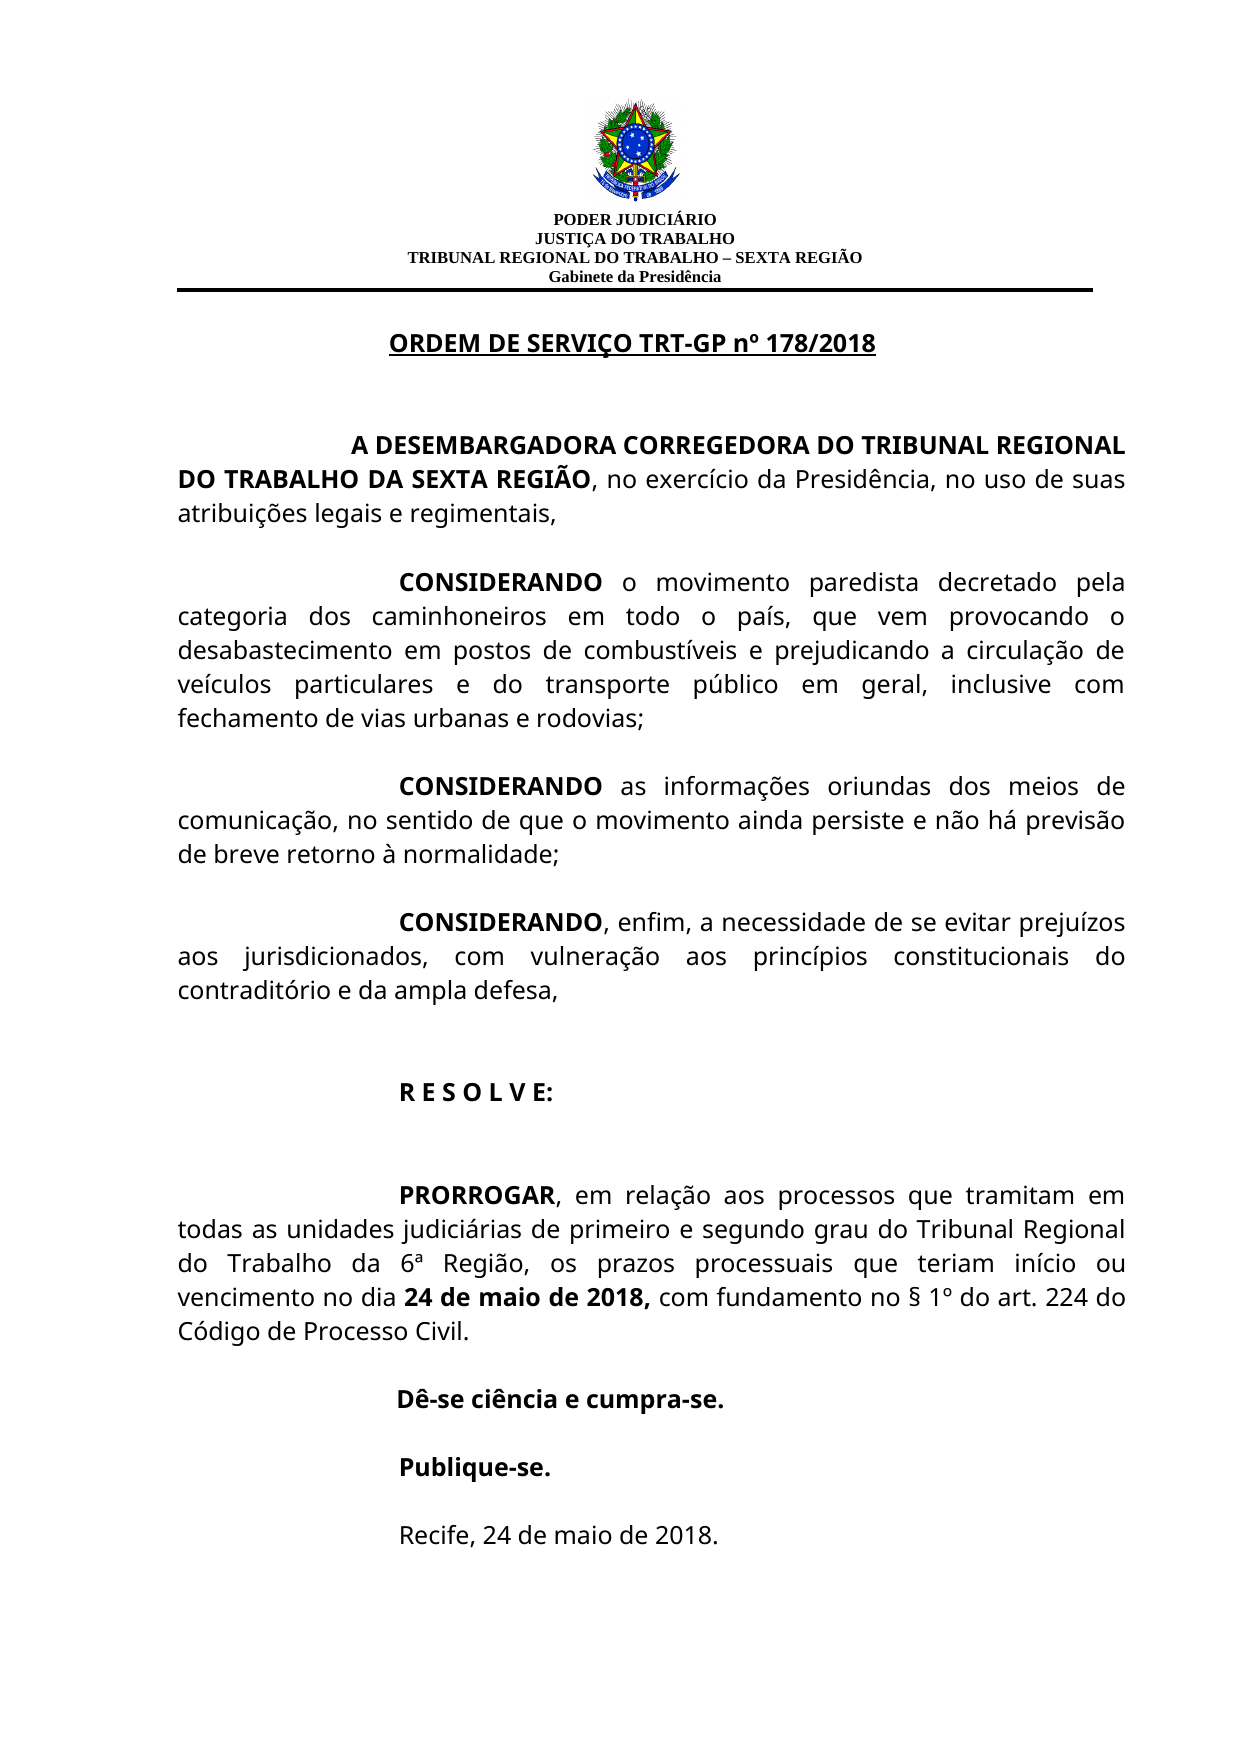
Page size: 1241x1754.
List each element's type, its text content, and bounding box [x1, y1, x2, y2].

text A DESEMBARGADORA CORREGEDORA DO TRIBUNAL REGIONAL DO TRABALHO DA SEXTA REGIÃO, no exercício da Presidência, no uso de suas atribuições legais e regimentais, [177, 428, 1126, 530]
text CONSIDERANDO as informações oriundas dos meios de comunicação, no sentido de que o movimento ainda persiste e não há previsão de breve retorno à normalidade; [177, 768, 1126, 871]
picture [588, 96, 682, 203]
text Dê-se ciência e cumpra-se. [177, 1382, 1126, 1416]
text CONSIDERANDO o movimento paredista decretado pela categoria dos caminhoneiros em todo o país, que vem provocando o desabastecimento em postos de combustíveis e prejudicando a circulação de veículos particulares e do transporte público em geral, inclusive com fechamento de vias urbanas e rodovias; [177, 564, 1126, 734]
text R E S O L V E: [177, 1075, 1126, 1109]
text Recife, 24 de maio de 2018. [177, 1518, 1122, 1552]
text Publique-se. [177, 1450, 1126, 1484]
text CONSIDERANDO, enfim, a necessidade de se evitar prejuízos aos jurisdicionados, com vulneração aos princípios constitucionais do contraditório e da ampla defesa, [177, 905, 1126, 1007]
text ORDEM DE SERVIÇO TRT-GP nº 178/2018 [177, 326, 1087, 360]
text PRORROGAR, em relação aos processos que tramitam em todas as unidades judiciárias de primeiro e segundo grau do Tribunal Regional do Trabalho da 6ª Região, os prazos processuais que teriam início ou vencimento no dia 24 de maio de 2018, com fundamento no § 1º do art. 224 do Código de Processo Civil. [177, 1177, 1126, 1348]
